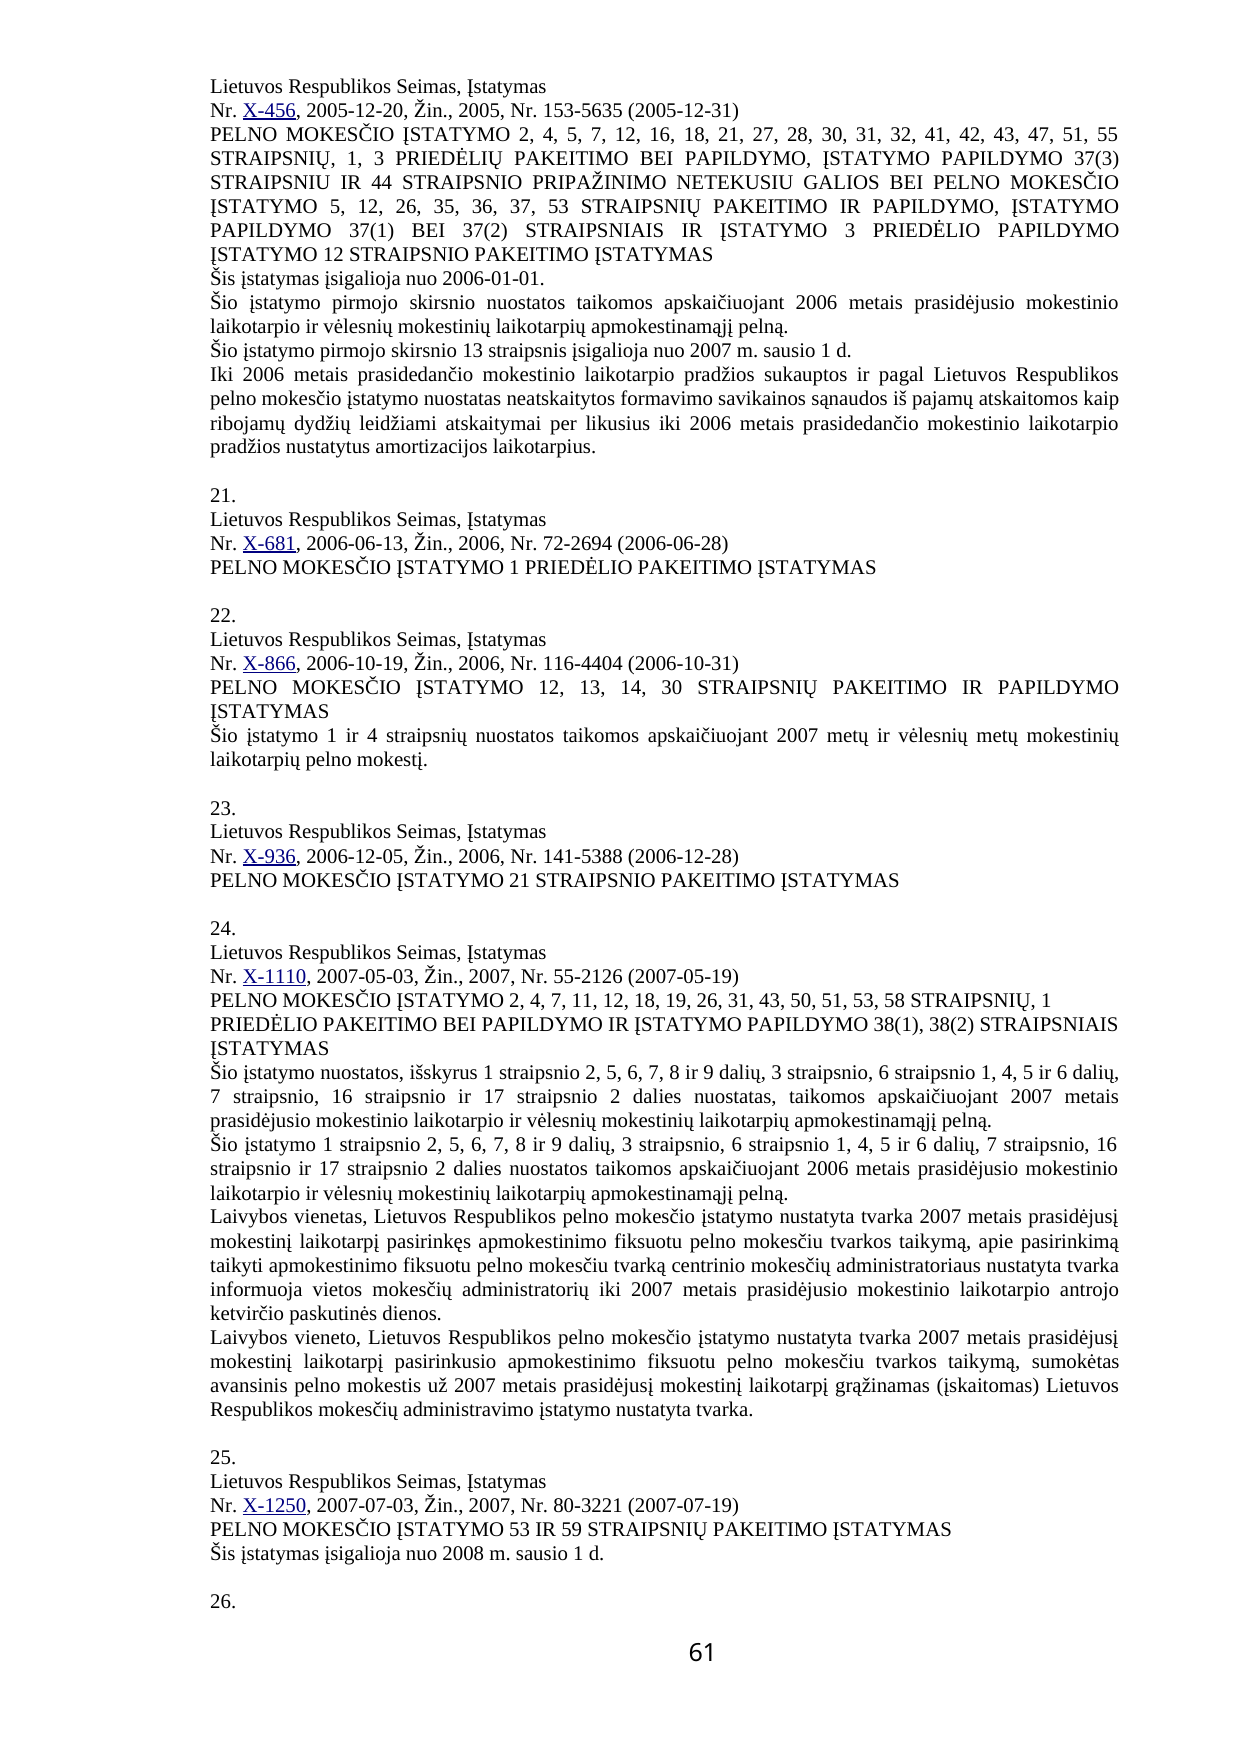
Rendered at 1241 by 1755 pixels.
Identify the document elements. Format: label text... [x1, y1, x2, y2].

text Nr. X-936, 2006-12-05, Žin., 2006, Nr. 141-5388 (2006-12-28) [210, 843, 1120, 868]
text PELNO MOKESČIO ĮSTATYMO 53 IR 59 STRAIPSNIŲ PAKEITIMO ĮSTATYMAS [210, 1517, 1120, 1541]
text Laivybos vienetas, Lietuvos Respublikos pelno mokesčio įstatymo nustatyta tvarka 2007 metais prasidėjusį mokestinį laikotarpį pasirinkęs apmokestinimo fiksuotu pelno mokesčiu tvarkos taikymą, apie pasirinkimą taikyti apmokestinimo fiksuotu pelno mokesčiu tvarką centrinio mokesčių administratoriaus nustatyta tvarka informuoja vietos mokesčių administratorių iki 2007 metais prasidėjusio mokestinio laikotarpio antrojo ketvirčio paskutinės dienos. [210, 1204, 1120, 1325]
text 25. [210, 1445, 1120, 1469]
text Lietuvos Respublikos Seimas, Įstatymas [210, 1469, 1120, 1493]
text Lietuvos Respublikos Seimas, Įstatymas [210, 627, 1120, 651]
text PELNO MOKESČIO ĮSTATYMO 1 PRIEDĖLIO PAKEITIMO ĮSTATYMAS [210, 555, 1120, 579]
text Šio įstatymo 1 ir 4 straipsnių nuostatos taikomos apskaičiuojant 2007 metų ir vėlesnių metų mokestinių laikotarpių pelno mokestį. [210, 723, 1120, 771]
text PELNO MOKESČIO ĮSTATYMO 21 STRAIPSNIO PAKEITIMO ĮSTATYMAS [210, 868, 1120, 892]
text Nr. X-1250, 2007-07-03, Žin., 2007, Nr. 80-3221 (2007-07-19) [210, 1493, 1120, 1517]
text PELNO MOKESČIO ĮSTATYMO 2, 4, 5, 7, 12, 16, 18, 21, 27, 28, 30, 31, 32, 41, 42, 43, 47, 51, 55 STRAIPSNIŲ, 1, 3 PRIEDĖLIŲ PAKEITIMO BEI PAPILDYMO, ĮSTATYMO PAPILDYMO 37(3) STRAIPSNIU IR 44 STRAIPSNIO PRIPAŽINIMO NETEKUSIU GALIOS BEI PELNO MOKESČIO ĮSTATYMO 5, 12, 26, 35, 36, 37, 53 STRAIPSNIŲ PAKEITIMO IR PAPILDYMO, ĮSTATYMO PAPILDYMO 37(1) BEI 37(2) STRAIPSNIAIS IR ĮSTATYMO 3 PRIEDĖLIO PAPILDYMO ĮSTATYMO 12 STRAIPSNIO PAKEITIMO ĮSTATYMAS [210, 122, 1120, 266]
text Lietuvos Respublikos Seimas, Įstatymas [210, 819, 1120, 843]
text Šis įstatymas įsigalioja nuo 2008 m. sausio 1 d. [210, 1541, 1120, 1565]
text Nr. X-681, 2006-06-13, Žin., 2006, Nr. 72-2694 (2006-06-28) [210, 531, 1120, 555]
text 22. [210, 603, 1120, 627]
text PELNO MOKESČIO ĮSTATYMO 2, 4, 7, 11, 12, 18, 19, 26, 31, 43, 50, 51, 53, 58 STRAIPSNIŲ, 1 PRIEDĖLIO PAKEITIMO BEI PAPILDYMO IR ĮSTATYMO PAPILDYMO 38(1), 38(2) STRAIPSNIAIS ĮSTATYMAS [210, 988, 1120, 1060]
text Šio įstatymo pirmojo skirsnio 13 straipsnis įsigalioja nuo 2007 m. sausio 1 d. [210, 338, 1120, 362]
text 21. [210, 483, 1120, 507]
text Nr. X-1110, 2007-05-03, Žin., 2007, Nr. 55-2126 (2007-05-19) [210, 964, 1120, 988]
text PELNO MOKESČIO ĮSTATYMO 12, 13, 14, 30 STRAIPSNIŲ PAKEITIMO IR PAPILDYMO ĮSTATYMAS [210, 675, 1120, 723]
text 26. [210, 1589, 1120, 1613]
text Šio įstatymo 1 straipsnio 2, 5, 6, 7, 8 ir 9 dalių, 3 straipsnio, 6 straipsnio 1, 4, 5 ir 6 dalių, 7 straipsnio, 16 straipsnio ir 17 straipsnio 2 dalies nuostatos taikomos apskaičiuojant 2006 metais prasidėjusio mokestinio laikotarpio ir vėlesnių mokestinių laikotarpių apmokestinamąjį pelną. [210, 1132, 1120, 1204]
text Šio įstatymo pirmojo skirsnio nuostatos taikomos apskaičiuojant 2006 metais prasidėjusio mokestinio laikotarpio ir vėlesnių mokestinių laikotarpių apmokestinamąjį pelną. [210, 290, 1120, 338]
text Nr. X-456, 2005-12-20, Žin., 2005, Nr. 153-5635 (2005-12-31) [210, 98, 1120, 122]
text 23. [210, 795, 1120, 819]
text Lietuvos Respublikos Seimas, Įstatymas [210, 940, 1120, 964]
text Iki 2006 metais prasidedančio mokestinio laikotarpio pradžios sukauptos ir pagal Lietuvos Respublikos pelno mokesčio įstatymo nuostatas neatskaitytos formavimo savikainos sąnaudos iš pajamų atskaitomos kaip ribojamų dydžių leidžiami atskaitymai per likusius iki 2006 metais prasidedančio mokestinio laikotarpio pradžios nustatytus amortizacijos laikotarpius. [210, 362, 1120, 458]
text Šis įstatymas įsigalioja nuo 2006-01-01. [210, 266, 1120, 290]
text Lietuvos Respublikos Seimas, Įstatymas [210, 73, 1120, 98]
text Laivybos vieneto, Lietuvos Respublikos pelno mokesčio įstatymo nustatyta tvarka 2007 metais prasidėjusį mokestinį laikotarpį pasirinkusio apmokestinimo fiksuotu pelno mokesčiu tvarkos taikymą, sumokėtas avansinis pelno mokestis už 2007 metais prasidėjusį mokestinį laikotarpį grąžinamas (įskaitomas) Lietuvos Respublikos mokesčių administravimo įstatymo nustatyta tvarka. [210, 1325, 1120, 1421]
text Šio įstatymo nuostatos, išskyrus 1 straipsnio 2, 5, 6, 7, 8 ir 9 dalių, 3 straipsnio, 6 straipsnio 1, 4, 5 ir 6 dalių, 7 straipsnio, 16 straipsnio ir 17 straipsnio 2 dalies nuostatas, taikomos apskaičiuojant 2007 metais prasidėjusio mokestinio laikotarpio ir vėlesnių mokestinių laikotarpių apmokestinamąjį pelną. [210, 1060, 1120, 1132]
text Lietuvos Respublikos Seimas, Įstatymas [210, 507, 1120, 531]
text Nr. X-866, 2006-10-19, Žin., 2006, Nr. 116-4404 (2006-10-31) [210, 651, 1120, 675]
text 24. [210, 916, 1120, 940]
